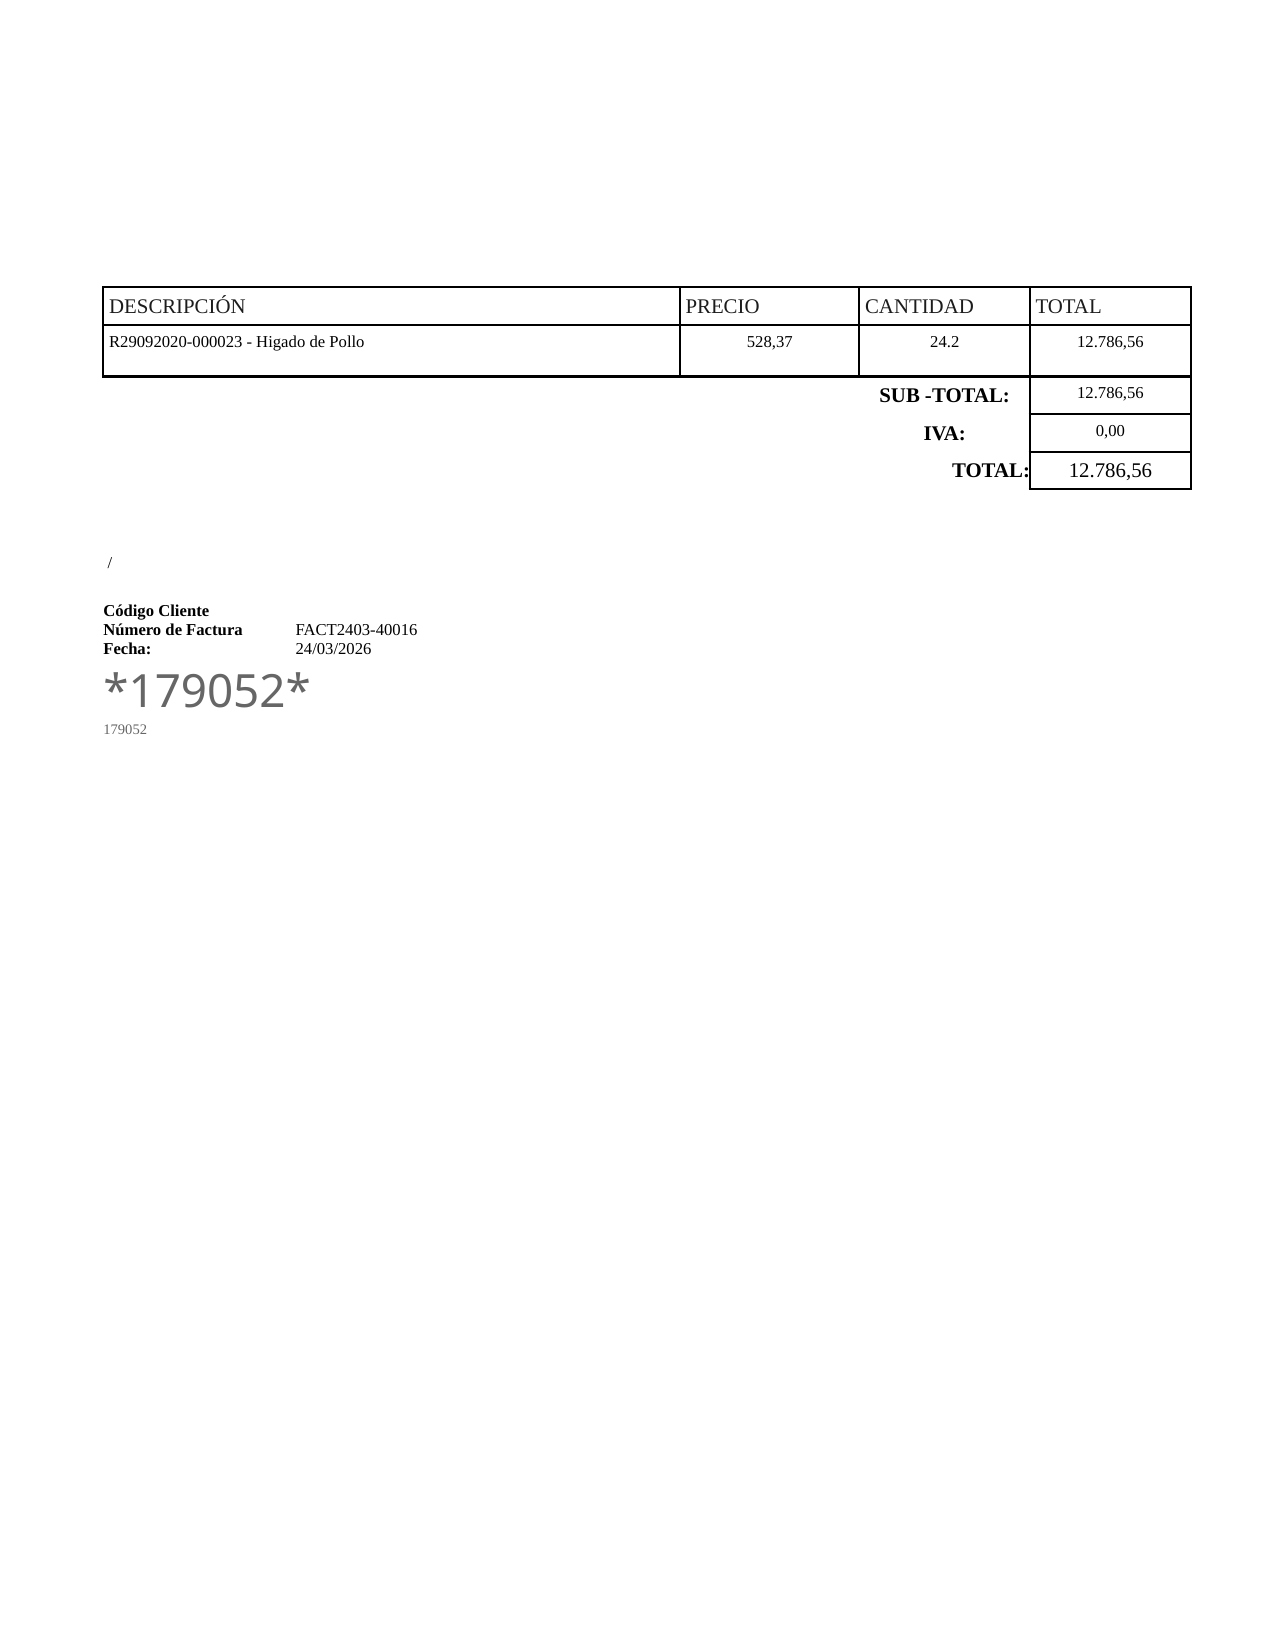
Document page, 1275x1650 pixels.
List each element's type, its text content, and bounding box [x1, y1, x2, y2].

table_cell FACT2403-40016 [295, 620, 517, 639]
table_cell 12.786,56 [1031, 453, 1190, 488]
table_cell 0,00 [1031, 415, 1190, 451]
text *179052* [103, 658, 1137, 721]
table_cell 12.786,56 [1031, 326, 1190, 375]
table_cell Fecha: [103, 639, 295, 658]
table_cell R29092020-000023 - Higado de Pollo [104, 326, 679, 375]
table_header DESCRIPCIÓN [104, 288, 679, 323]
table_cell 528,37 [681, 326, 858, 375]
table_header [295, 601, 517, 620]
table_cell TOTAL: [859, 451, 1029, 488]
table_cell 24/03/2026 [295, 639, 517, 658]
table_cell 24.2 [860, 326, 1029, 375]
text 179052 [103, 721, 1137, 737]
table_header CANTIDAD [860, 288, 1029, 323]
table_cell / [103, 553, 858, 572]
table_header [103, 490, 858, 514]
table_cell SUB -TOTAL: [859, 378, 1029, 413]
table_cell [103, 514, 858, 533]
table_cell 12.786,56 [1031, 378, 1190, 413]
table_header TOTAL [1031, 288, 1190, 323]
table_cell [103, 378, 859, 488]
table_cell IVA: [859, 413, 1029, 451]
table_header PRECIO [681, 288, 858, 323]
table_header Código Cliente [103, 601, 295, 620]
table_cell [103, 534, 858, 553]
table_cell Número de Factura [103, 620, 295, 639]
